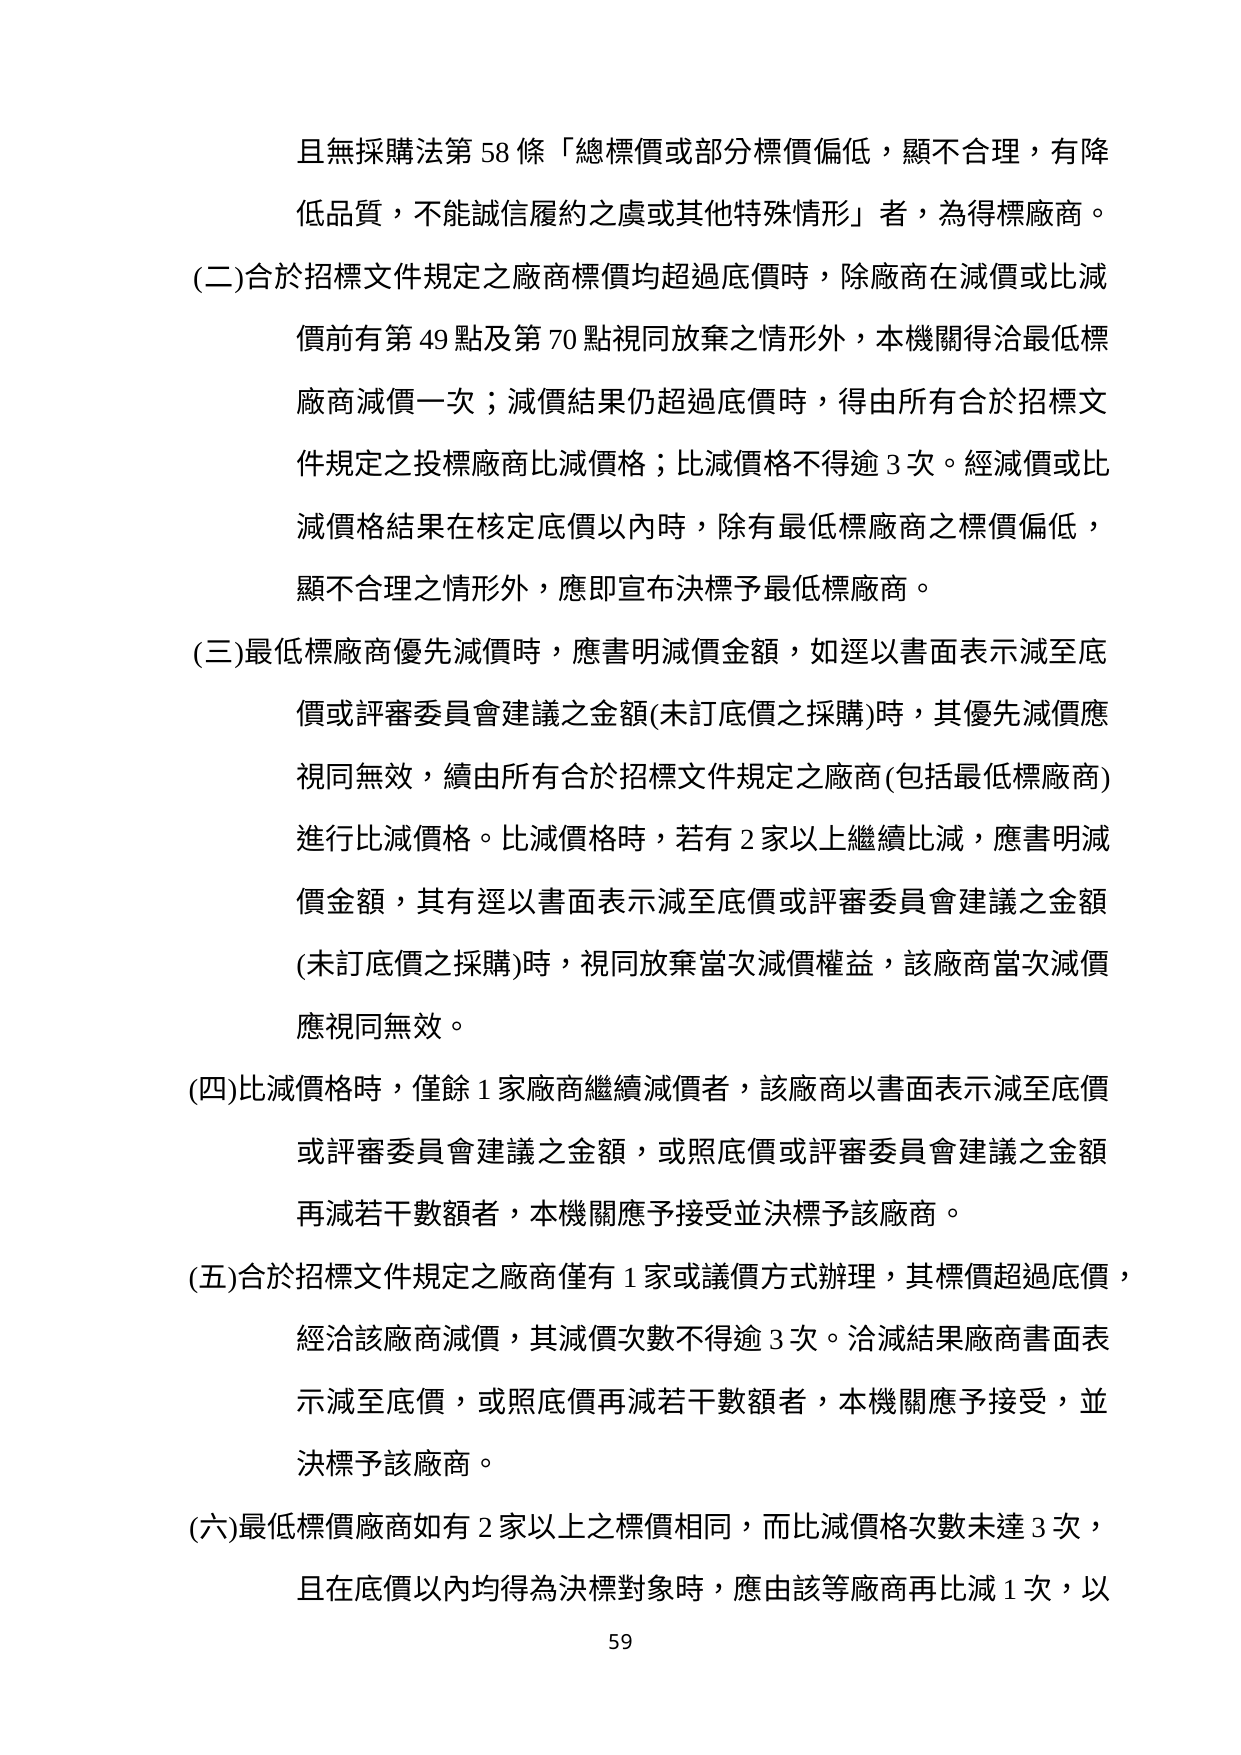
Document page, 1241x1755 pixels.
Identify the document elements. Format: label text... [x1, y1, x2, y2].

text (一)除招標文件另有規定者外，標價以總標單上中文數目字填寫之總價為準，經審查以合於招標文件規定且在底價(未訂底價之採購為評審委員會建議之金額或預算金額，下同)以內之最低標價廠商，且無採購法第58條「總標價或部分標價偏低，顯不合理，有降低品質，不能誠信履約之虞或其他特殊情形」者，為得標廠商。 [130, 108, 1110, 233]
text (六)最低標價廠商如有2家以上之標價相同，而比減價格次數未達3次，且在底價以內均得為決標對象時，應由該等廠商再比減1次，以 [130, 1483, 1110, 1608]
text (四)比減價格時，僅餘1家廠商繼續減價者，該廠商以書面表示減至底價或評審委員會建議之金額，或照底價或評審委員會建議之金額再減若干數額者，本機關應予接受並決標予該廠商。 [130, 1045, 1110, 1233]
text (二)合於招標文件規定之廠商標價均超過底價時，除廠商在減價或比減價前有第49點及第70點視同放棄之情形外，本機關得洽最低標廠商減價一次；減價結果仍超過底價時，得由所有合於招標文件規定之投標廠商比減價格；比減價格不得逾3次。經減價或比減價格結果在核定底價以內時，除有最低標廠商之標價偏低，顯不合理之情形外，應即宣布決標予最低標廠商。 [130, 233, 1110, 608]
text (三)最低標廠商優先減價時，應書明減價金額，如逕以書面表示減至底價或評審委員會建議之金額(未訂底價之採購)時，其優先減價應視同無效，續由所有合於招標文件規定之廠商(包括最低標廠商)進行比減價格。比減價格時，若有2家以上繼續比減，應書明減價金額，其有逕以書面表示減至底價或評審委員會建議之金額(未訂底價之採購)時，視同放棄當次減價權益，該廠商當次減價應視同無效。 [130, 608, 1110, 1045]
text (五)合於招標文件規定之廠商僅有1家或議價方式辦理，其標價超過底價，經洽該廠商減價，其減價次數不得逾3次。洽減結果廠商書面表示減至底價，或照底價再減若干數額者，本機關應予接受，並決標予該廠商。 [130, 1233, 1110, 1483]
